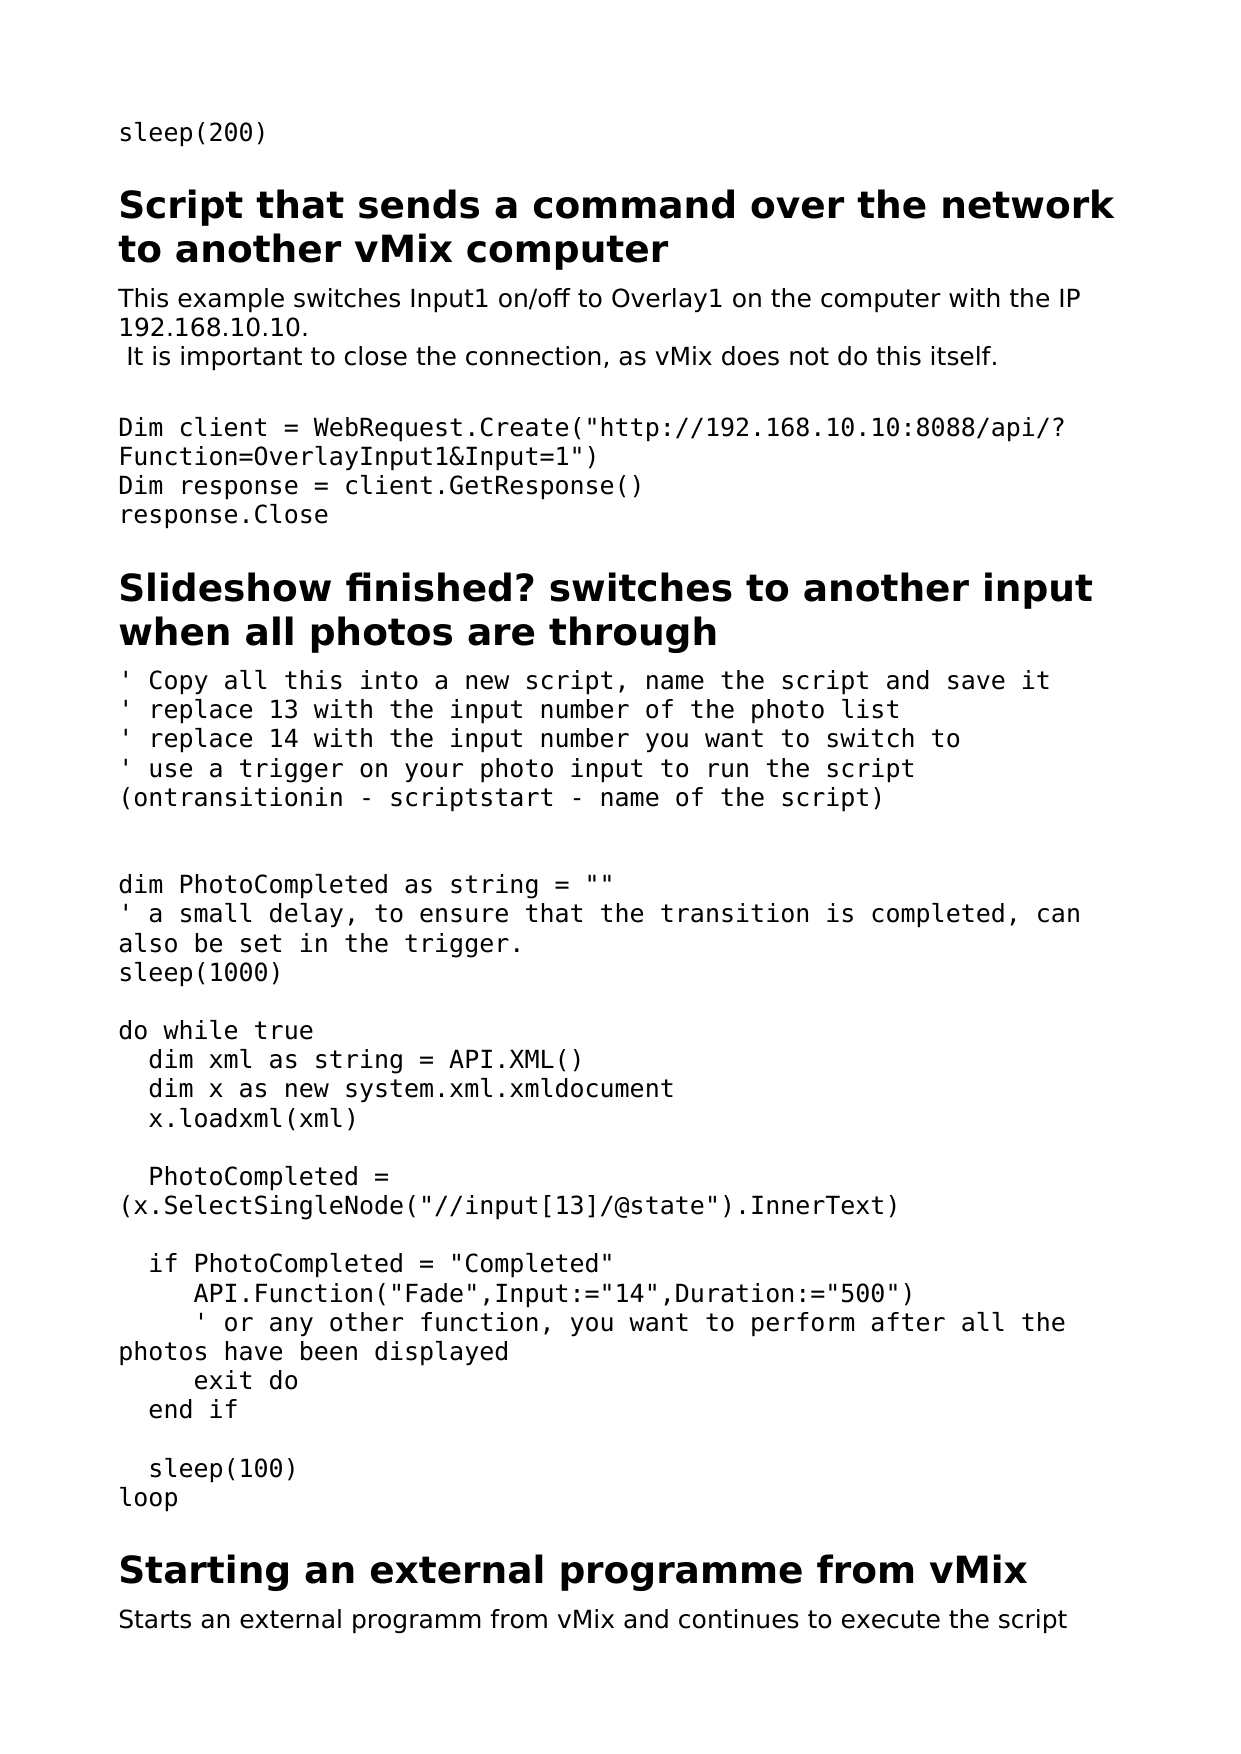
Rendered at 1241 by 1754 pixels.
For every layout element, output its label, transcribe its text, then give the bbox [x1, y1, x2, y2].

text sleep(200) [118, 118, 1122, 147]
subtitle Script that sends a command over the network to another vMix computer [118, 184, 1122, 271]
text ' Copy all this into a new script, name the script and save it ' replace 13 with the input number of the photo list ' replace 14 with the input number you want to switch to ' use a trigger on your photo input to run the script (ontransitionin - scriptstart - name of the script) dim PhotoCompleted as string = "" ' a small delay, to ensure that the transition is completed, can also be set in the trigger. sleep(1000) do while true dim xml as string = API.XML() dim x as new system.xml.xmldocument x.loadxml(xml) PhotoCompleted = (x.SelectSingleNode("//input[13]/@state").InnerText) if PhotoCompleted = "Completed" API.Function("Fade",Input:="14",Duration:="500") ' or any other function, you want to perform after all the photos have been displayed exit do end if sleep(100) loop [118, 666, 1122, 1512]
text Dim client = WebRequest.Create("http://192.168.10.10:8088/api/?Function=OverlayInput1&Input=1") Dim response = client.GetResponse() response.Close [118, 413, 1122, 530]
subtitle Slideshow finished? switches to another input when all photos are through [118, 566, 1122, 654]
text This example switches Input1 on/off to Overlay1 on the computer with the IP 192.168.10.10. It is important to close the connection, as vMix does not do this itself. [118, 284, 1122, 401]
text Starts an external programm from vMix and continues to execute the script [118, 1605, 1122, 1634]
subtitle Starting an external programme from vMix [118, 1549, 1122, 1592]
